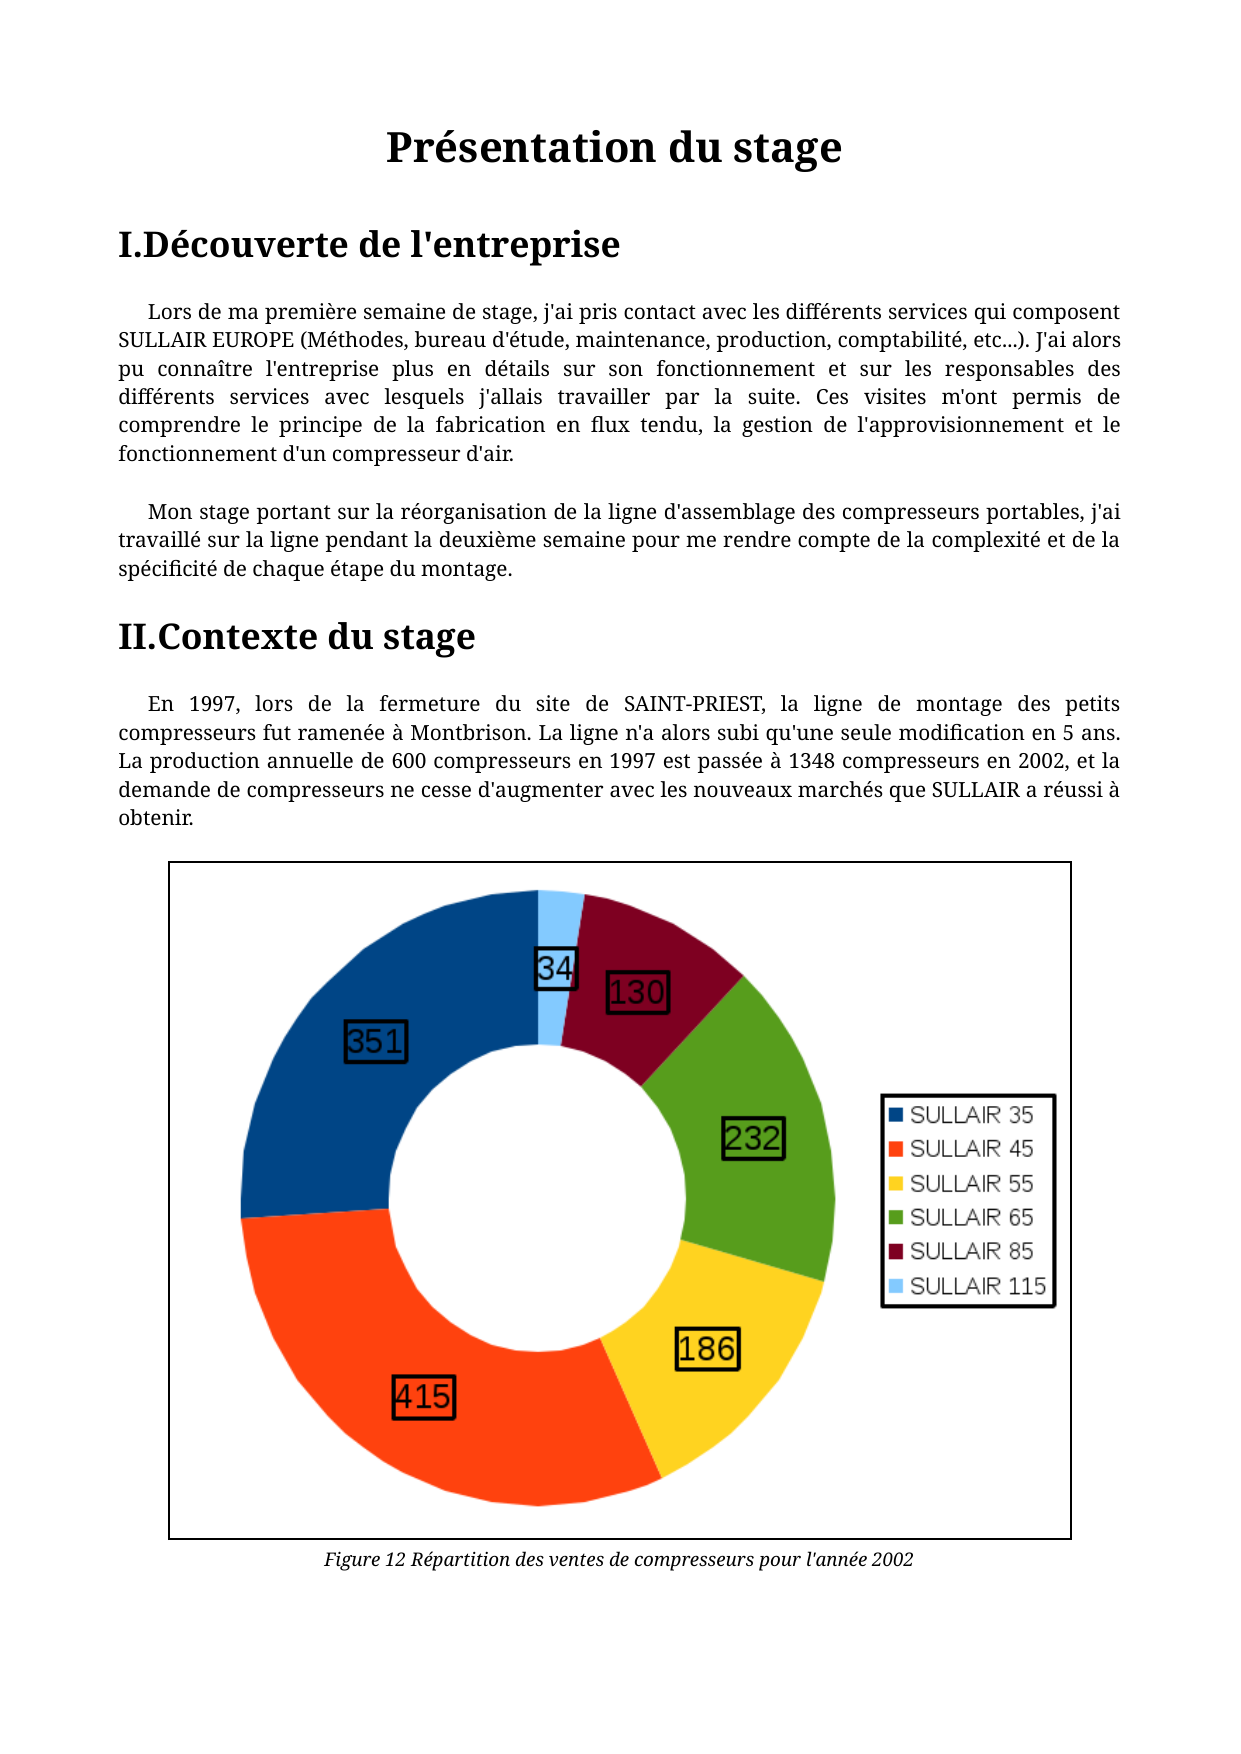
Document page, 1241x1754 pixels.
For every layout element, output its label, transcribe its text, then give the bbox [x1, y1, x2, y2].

text Lors de ma première semaine de stage, j'ai pris contact avec les différents services qui composent SULLAIR EUROPE (Méthodes, bureau d'étude, maintenance, production, comptabilité, etc...). J'ai alors pu connaître l'entreprise plus en détails sur son fonctionnement et sur les responsables des différents services avec lesquels j'allais travailler par la suite. Ces visites m'ont permis de comprendre le principe de la fabrication en flux tendu, la gestion de l'approvisionnement et le fonctionnement d'un compresseur d'air. [118, 297, 1122, 467]
subtitle Contexte du stage [118, 612, 1122, 660]
text Figure 12 Répartition des ventes de compresseurs pour l'année 2002 [177, 1546, 1063, 1572]
subtitle Découverte de l'entreprise [118, 219, 1122, 267]
picture [172, 865, 1068, 1536]
text Mon stage portant sur la réorganisation de la ligne d'assemblage des compresseurs portables, j'ai travaillé sur la ligne pendant la deuxième semaine pour me rendre compte de la complexité et de la spécificité de chaque étape du montage. [118, 497, 1122, 582]
text En 1997, lors de la fermeture du site de SAINT-PRIEST, la ligne de montage des petits compresseurs fut ramenée à Montbrison. La ligne n'a alors subi qu'une seule modification en 5 ans. La production annuelle de 600 compresseurs en 1997 est passée à 1348 compresseurs en 2002, et la demande de compresseurs ne cesse d'augmenter avec les nouveaux marchés que SULLAIR a réussi à obtenir. [118, 689, 1122, 832]
subtitle Présentation du stage [118, 118, 1122, 175]
